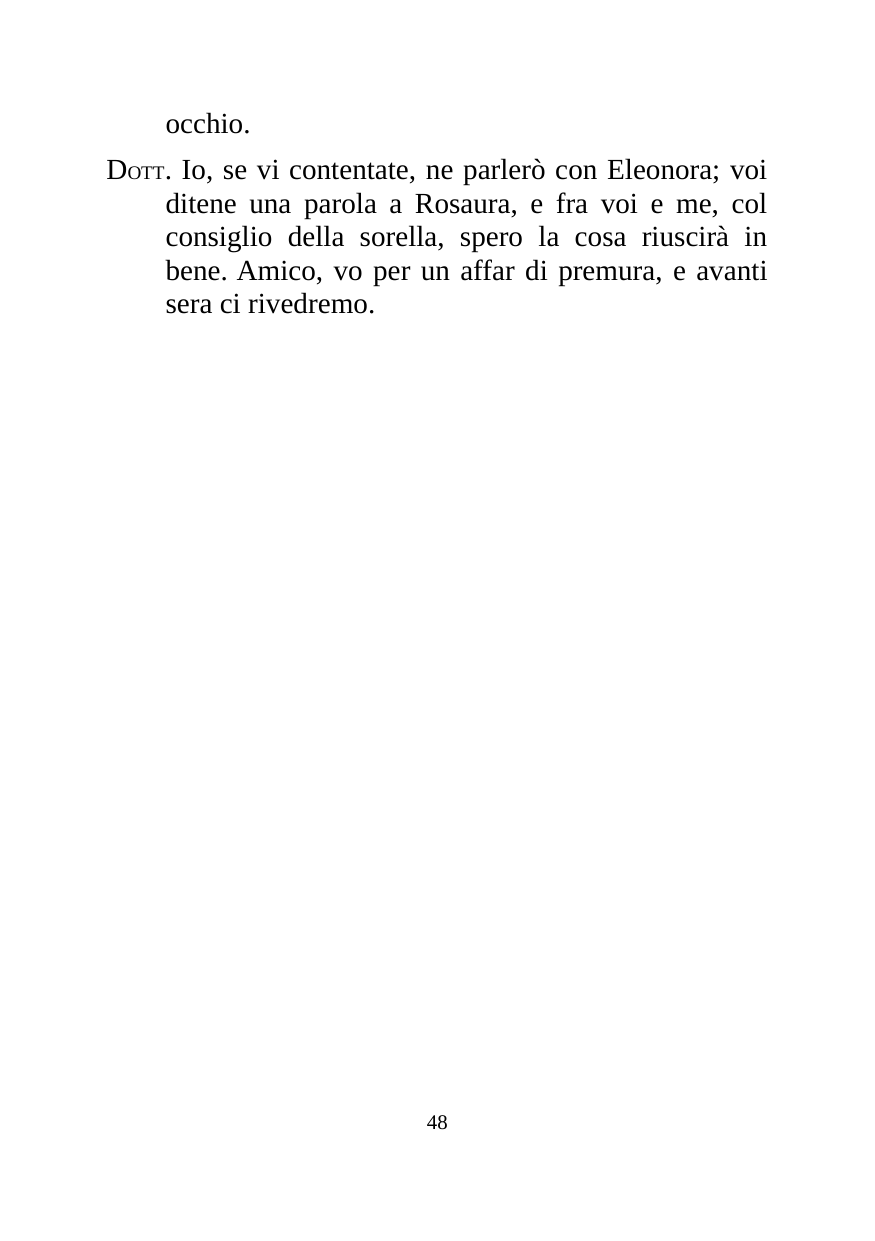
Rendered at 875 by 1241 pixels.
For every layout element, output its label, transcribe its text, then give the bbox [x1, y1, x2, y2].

text Dott. Io, se vi contentate, ne parlerò con Eleonora; voi ditene una parola a Rosaura, e fra voi e me, col consiglio della sorella, spero la cosa riuscirà in bene. Amico, vo per un affar di premura, e avanti sera ci rivedremo. [106, 152, 768, 320]
text occhio. [106, 106, 768, 140]
